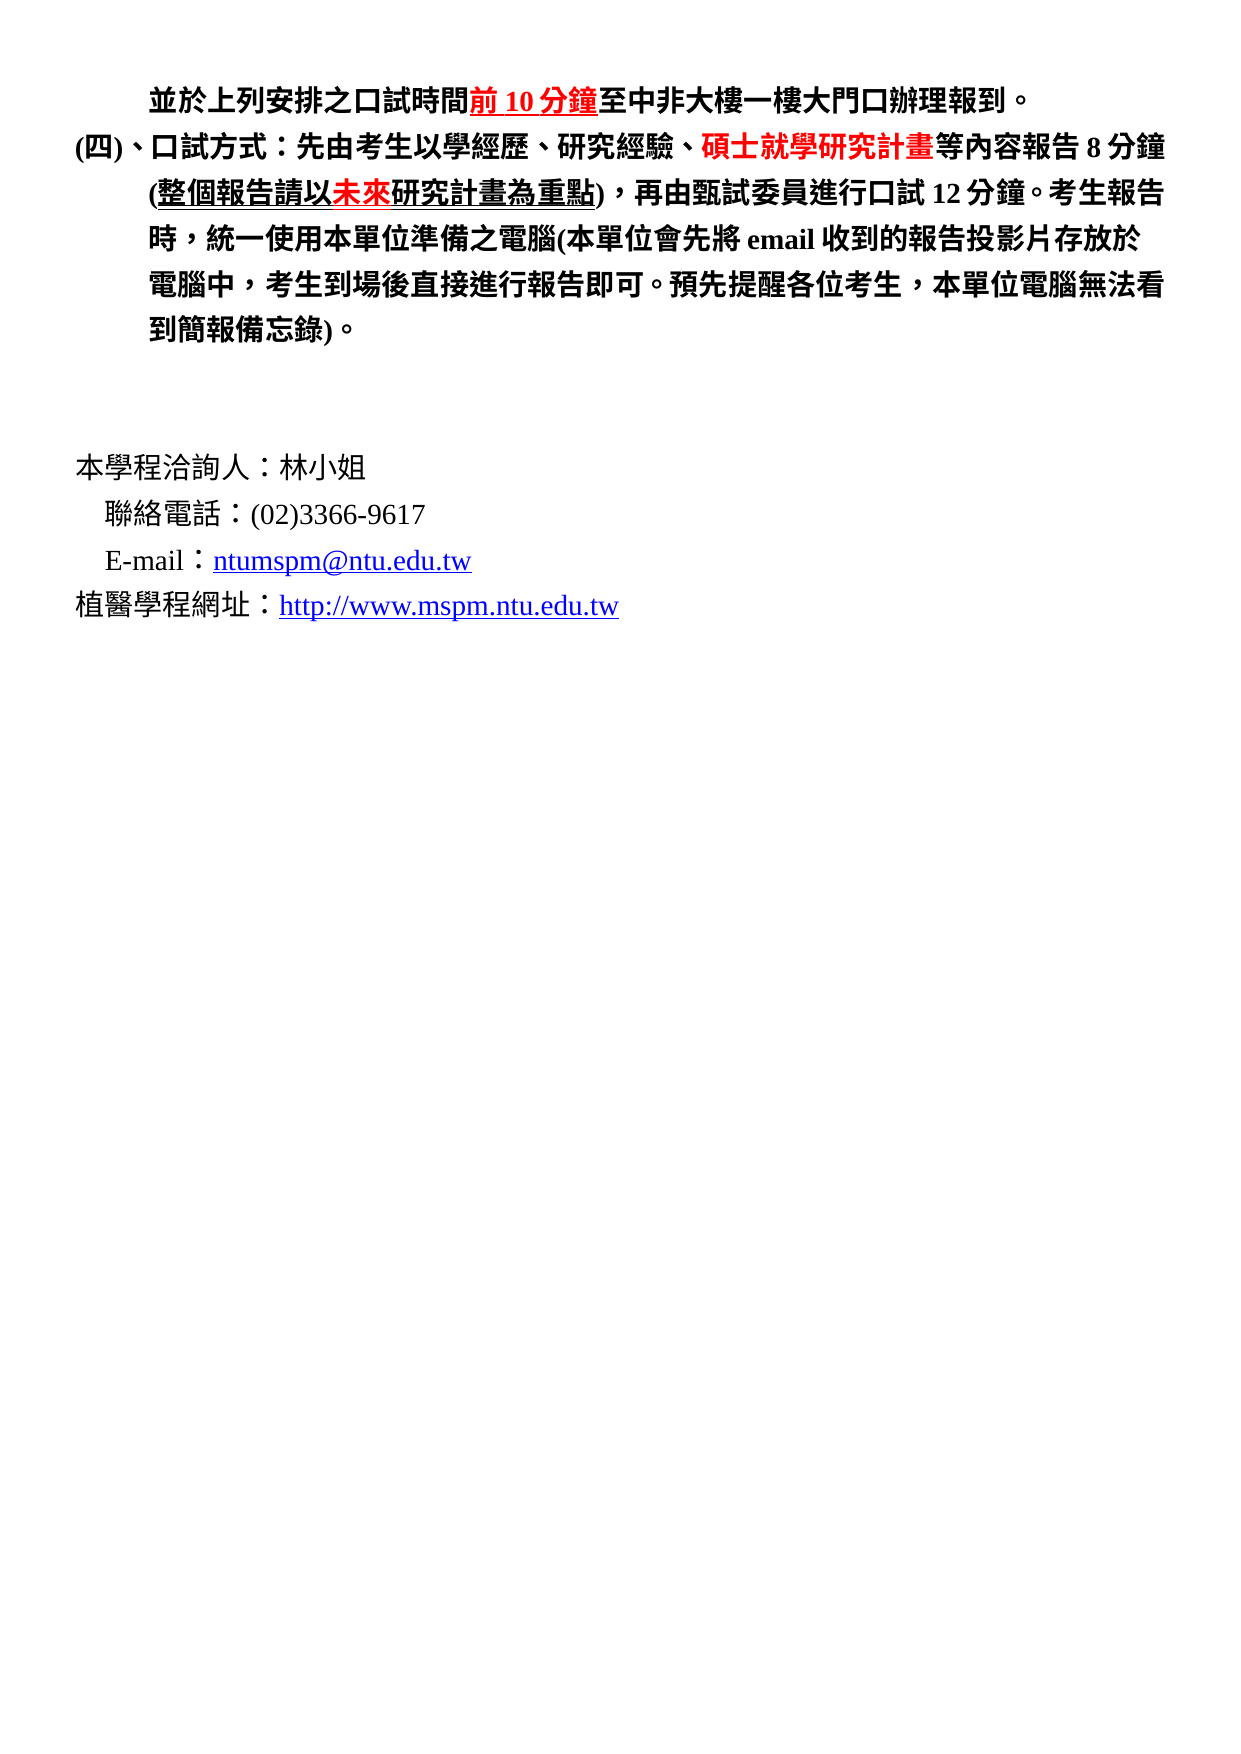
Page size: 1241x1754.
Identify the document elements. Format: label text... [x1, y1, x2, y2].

text E-mail：ntumspm@ntu.edu.tw [104, 533, 1165, 579]
text 聯絡電話：(02)3366-9617 [104, 487, 1165, 533]
text 植醫學程網址：http://www.mspm.ntu.edu.tw [75, 579, 1165, 625]
text 本學程洽詢人：林小姐 [75, 442, 1165, 487]
text (四)、口試方式：先由考生以學經歷、研究經驗、碩士就學研究計畫等內容報告8分鐘(整個報告請以未來研究計畫為重點)，再由甄試委員進行口試12分鐘。考生報告時，統一使用本單位準備之電腦(本單位會先將email收到的報告投影片存放於電腦中，考生到場後直接進行報告即可。預先提醒各位考生，本單位電腦無法看到簡報備忘錄)。 [74, 121, 1165, 350]
text 並於上列安排之口試時間前10分鐘至中非大樓一樓大門口辦理報到。 [149, 75, 1165, 121]
